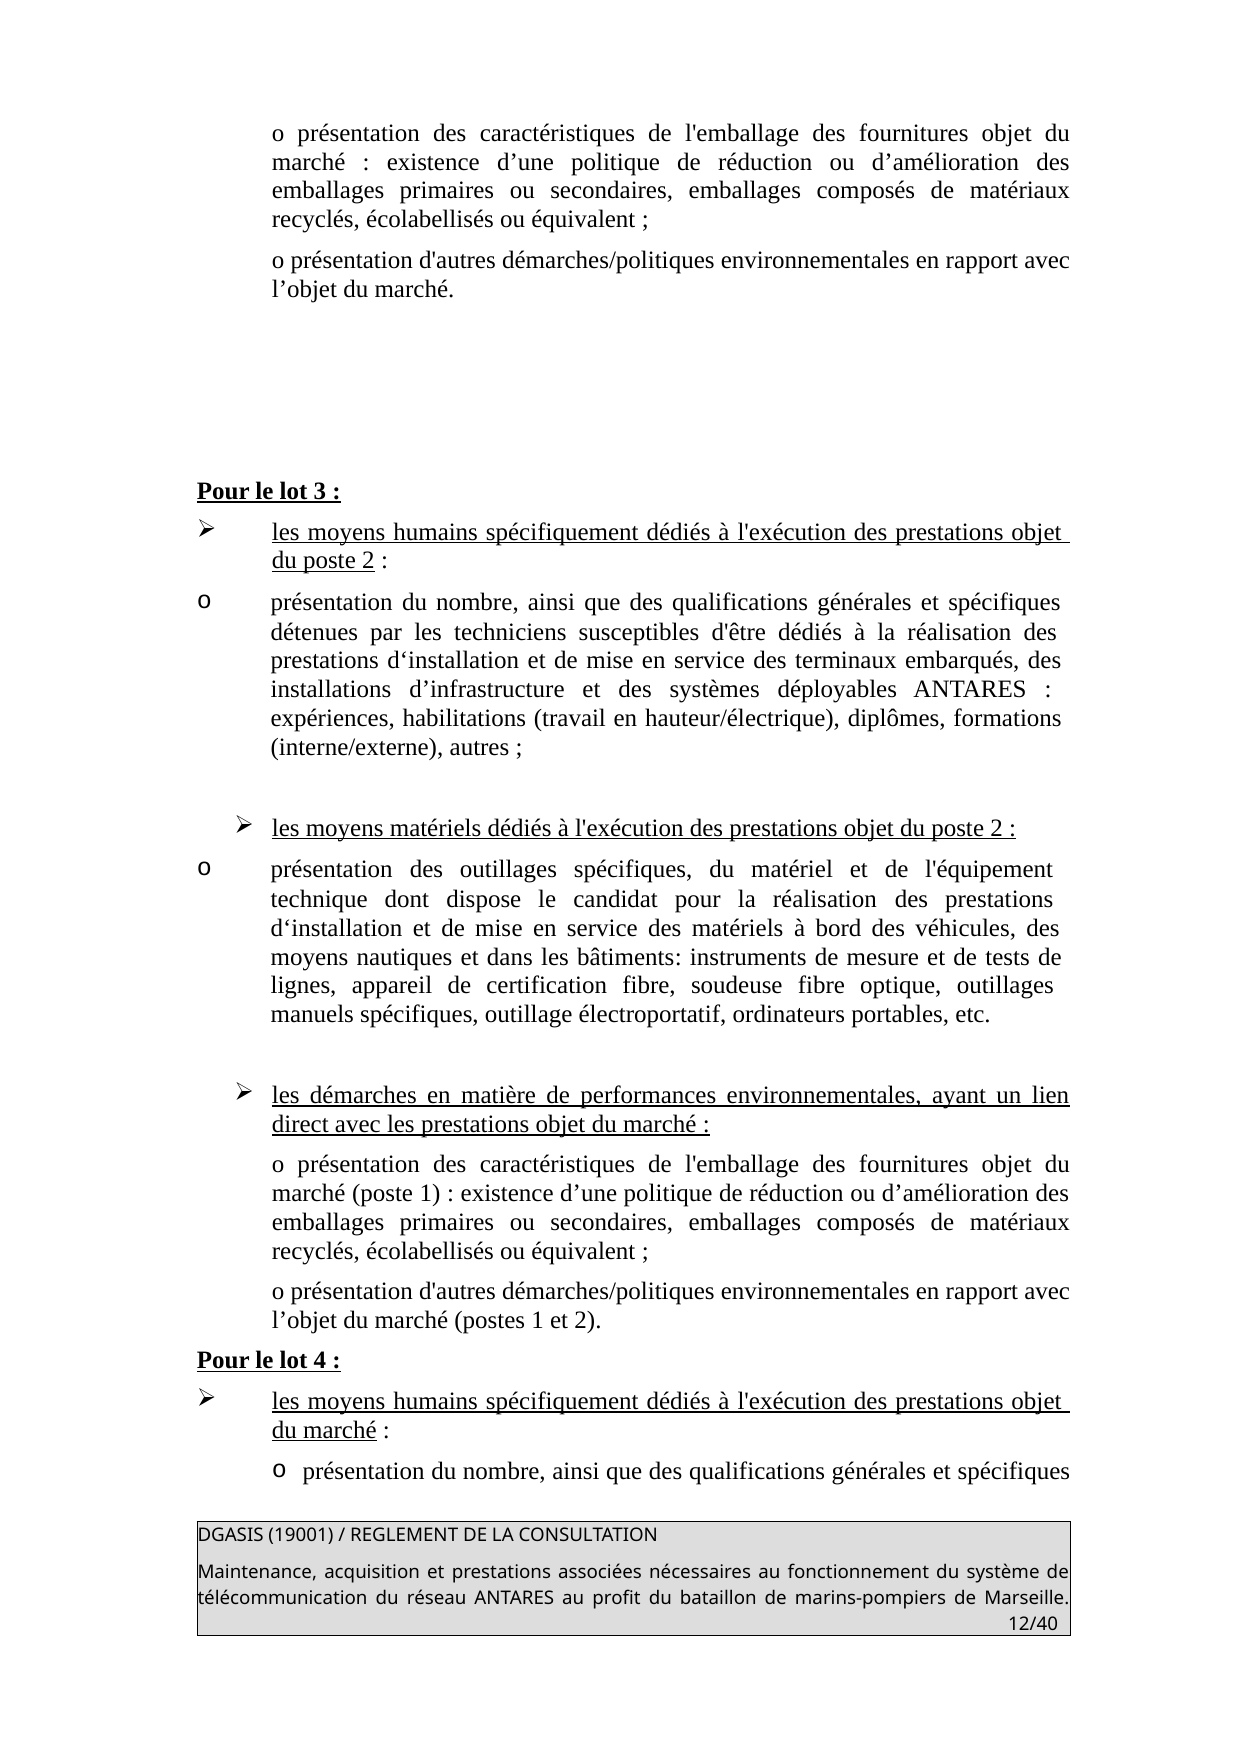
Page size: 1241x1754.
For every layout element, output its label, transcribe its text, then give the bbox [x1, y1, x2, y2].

list o présentation des caractéristiques de l'emballage des fournitures objet du marché (poste 1) : existence d’une politique de réduction ou d’amélioration des emballages primaires ou secondaires, emballages composés de matériaux recyclés, écolabellisés ou équivalent ; [234, 1149, 1070, 1264]
list les moyens humains spécifiquement dédiés à l'exécution des prestations objet du poste 2 : [197, 517, 1070, 574]
list o présentation des caractéristiques de l'emballage des fournitures objet du marché : existence d’une politique de réduction ou d’amélioration des emballages primaires ou secondaires, emballages composés de matériaux recyclés, écolabellisés ou équivalent ; [234, 118, 1070, 233]
list o présentation d'autres démarches/politiques environnementales en rapport avec l’objet du marché. [234, 245, 1070, 302]
list les démarches en matière de performances environnementales, ayant un lien direct avec les prestations objet du marché : [234, 1080, 1070, 1138]
list les moyens matériels dédiés à l'exécution des prestations objet du poste 2 : [234, 813, 1070, 842]
text Pour le lot 3 : [197, 476, 1070, 505]
list o présentation du nombre, ainsi que des qualifications générales et spécifiques détenues par les techniciens susceptibles d'être dédiés à la réalisation des prestations d‘installation et de mise en service des terminaux embarqués, des installations d’infrastructure et des systèmes déployables ANTARES : expériences, habilitations (travail en hauteur/électrique), diplômes, formations (interne/externe), autres ; [197, 586, 1070, 761]
list o présentation des outillages spécifiques, du matériel et de l'équipement technique dont dispose le candidat pour la réalisation des prestations d‘installation et de mise en service des matériels à bord des véhicules, des moyens nautiques et dans les bâtiments: instruments de mesure et de tests de lignes, appareil de certification fibre, soudeuse fibre optique, outillages manuels spécifiques, outillage électroportatif, ordinateurs portables, etc. [197, 853, 1070, 1028]
list o présentation d'autres démarches/politiques environnementales en rapport avec l’objet du marché (postes 1 et 2). [234, 1276, 1070, 1334]
text Pour le lot 4 : [197, 1346, 1070, 1374]
list les moyens humains spécifiquement dédiés à l'exécution des prestations objet du marché : [197, 1386, 1070, 1444]
list o présentation du nombre, ainsi que des qualifications générales et spécifiques [234, 1455, 1070, 1486]
